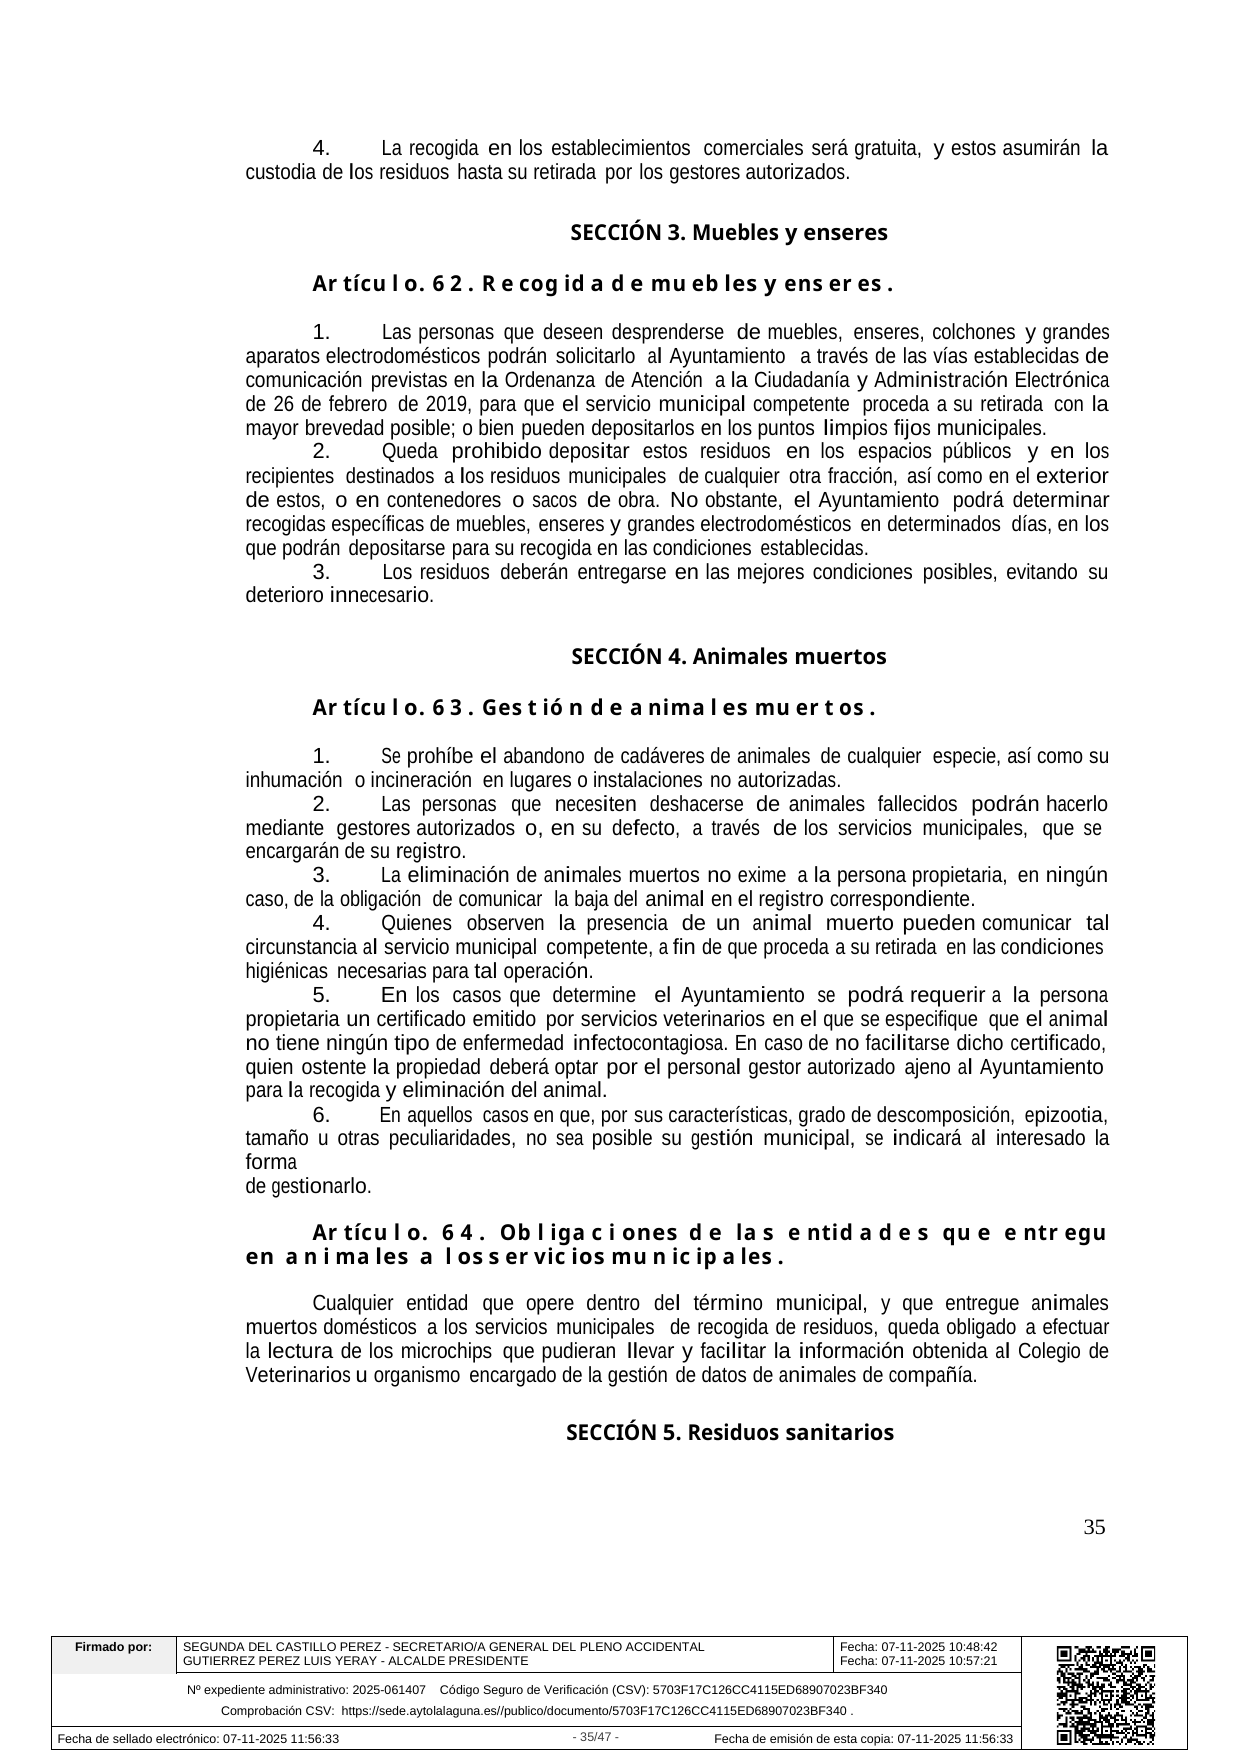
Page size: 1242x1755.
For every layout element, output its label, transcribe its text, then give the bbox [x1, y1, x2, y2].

text encargarán de su registro. [245, 840, 1202, 863]
text 1. Se prohíbe el abandono de cadáveres de animales de cualquier especie, así como su inhumación o incineración en lugares o instalaciones no autorizadas. [245, 744, 1109, 792]
text Ar tícu l o. 6 2 . R e cog id a d e mu eb les y ens er es . [312, 268, 1202, 298]
text no tiene ningún tipo de enfermedad infectocontagiosa. En caso de no facilitarse dicho certificado, quien ostente la propiedad deberá optar por el personal gestor autorizado ajeno al Ayuntamiento [245, 1031, 1110, 1079]
text 2. Las personas que necesiten deshacerse de animales fallecidos podrán hacerlo mediante gestores autorizados o, en su defecto, a través de los servicios municipales, que se [245, 792, 1109, 840]
table_header Firmado por: [52, 1637, 176, 1672]
text 4. La recogida en los establecimientos comerciales será gratuita, y estos asumirán la custodia de los residuos hasta su retirada por los gestores autorizados. [245, 136, 1109, 184]
text para la recogida y eliminación del animal. [245, 1079, 1202, 1103]
text higiénicas necesarias para tal operación. [245, 959, 1202, 983]
text 2. Queda prohibido depositar estos residuos en los espacios públicos y en los recipientes destinados a los residuos municipales de cualquier otra fracción, así como en el exterior de estos, o en contenedores o sacos de obra. No obstante, el Ayuntamiento podrá determinar recogidas específicas de muebles, enseres y grandes electrodomésticos en determinados días, en los que podrán depositarse para su recogida en las condiciones establecidas. [245, 440, 1110, 559]
text SECCIÓN 4. Animales muertos [571, 641, 1202, 671]
text Ar tícu l o. 6 4 . Ob l iga c i ones d e la s e ntid a d e s qu e e ntr egu en a n i ma les a l os s er vic ios mu n ic ip a les . [245, 1221, 1107, 1269]
text de gestionarlo. [245, 1174, 1202, 1198]
table_header SEGUNDA DEL CASTILLO PEREZ - SECRETARIO/A GENERAL DEL PLENO ACCIDENTAL GUTIERREZ PEREZ LUIS YERAY - ALCALDE PRESIDENTE [177, 1637, 833, 1672]
text 4. Quienes observen la presencia de un animal muerto pueden comunicar tal circunstancia al servicio municipal competente, a fin de que proceda a su retirada en las condiciones [245, 911, 1109, 959]
text 3. La eliminación de animales muertos no exime a la persona propietaria, en ningún caso, de la obligación de comunicar la baja del animal en el registro correspondiente. [245, 864, 1109, 911]
table_header [1022, 1637, 1187, 1749]
table_cell Nº expediente administrativo: 2025-061407 Código Seguro de Verificación (CSV): 5703F17C126CC4115ED68907023BF340 Comprobación CSV: https://sede.aytolalaguna.es//publico/documento/5703F17C126CC4115ED68907023BF340 . [52, 1673, 1021, 1726]
text 6. En aquellos casos en que, por sus características, grado de descomposición, epizootia, tamaño u otras peculiaridades, no sea posible su gestión municipal, se indicará al interesado la forma [245, 1103, 1109, 1174]
text Cualquier entidad que opere dentro del término municipal, y que entregue animales muertos domésticos a los servicios municipales de recogida de residuos, queda obligado a efectuar la lectura de los microchips que pudieran llevar y facilitar la información obtenida al Colegio de Veterinarios u organismo encargado de la gestión de datos de animales de compañía. [245, 1292, 1109, 1387]
text 35 [42, 1514, 1106, 1539]
text 5. En los casos que determine el Ayuntamiento se podrá requerir a la persona propietaria un certificado emitido por servicios veterinarios en el que se especifique que el animal [245, 983, 1109, 1031]
text 3. Los residuos deberán entregarse en las mejores condiciones posibles, evitando su deterioro innecesario. [245, 560, 1109, 608]
text Ar tícu l o. 6 3 . Ges t ió n d e a nima l es mu er t os . [312, 692, 1202, 722]
table_header Fecha: 07-11-2025 10:48:42 Fecha: 07-11-2025 10:57:21 [834, 1637, 1021, 1672]
text 1. Las personas que deseen desprenderse de muebles, enseres, colchones y grandes aparatos electrodomésticos podrán solicitarlo al Ayuntamiento a través de las vías establecidas de comunicación previstas en la Ordenanza de Atención a la Ciudadanía y Administración Electrónica de 26 de febrero de 2019, para que el servicio municipal competente proceda a su retirada con la mayor brevedad posible; o bien pueden depositarlos en los puntos limpios fijos municipales. [245, 320, 1110, 440]
table_cell Fecha de sellado electrónico: 07-11-2025 11:56:33 - 35/47 - Fecha de emisión de esta copia: 07-11-2025 11:56:33 [52, 1727, 1021, 1749]
text SECCIÓN 3. Muebles y enseres [570, 217, 1202, 247]
text SECCIÓN 5. Residuos sanitarios [566, 1420, 1202, 1445]
